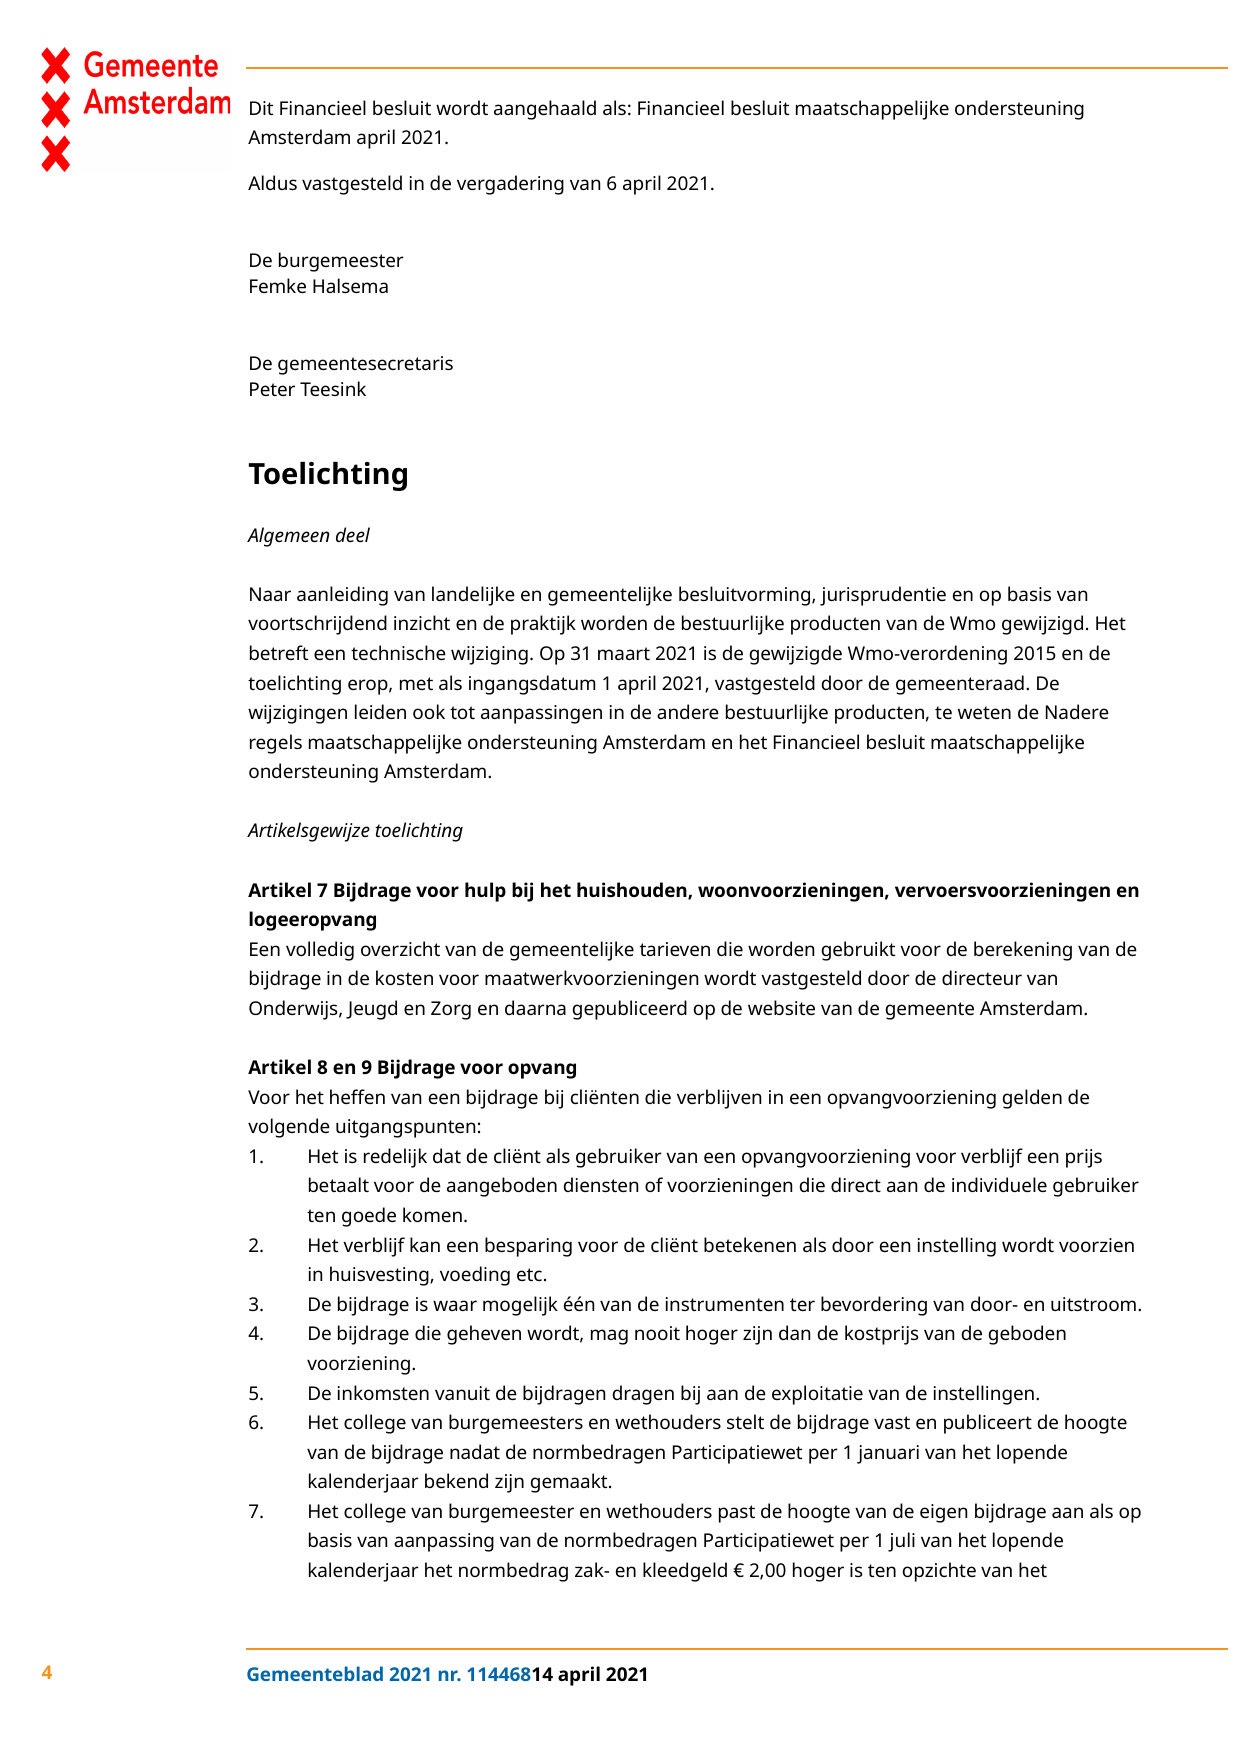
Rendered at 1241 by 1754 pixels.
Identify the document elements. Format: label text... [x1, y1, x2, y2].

text Een volledig overzicht van de gemeentelijke tarieven die worden gebruikt voor de berekening van de bijdrage in de kosten voor maatwerkvoorzieningen wordt vastgesteld door de directeur van Onderwijs, Jeugd en Zorg en daarna gepubliceerd op de website van de gemeente Amsterdam. [248, 936, 1152, 1021]
list De inkomsten vanuit de bijdragen dragen bij aan de exploitatie van de instellingen. [248, 1380, 1152, 1406]
text Algemeen deel [248, 522, 1152, 548]
list Het is redelijk dat de cliënt als gebruiker van een opvangvoorziening voor verblijf een prijs betaalt voor de aangeboden diensten of voorzieningen die direct aan de individuele gebruiker ten goede komen. [248, 1143, 1152, 1228]
text Peter Teesink [248, 376, 1152, 402]
text Artikelsgewijze toelichting [248, 818, 1152, 843]
picture [41, 47, 231, 172]
text Artikel 7 Bijdrage voor hulp bij het huishouden, woonvoorzieningen, vervoersvoorzieningen en logeeropvang [248, 877, 1152, 932]
text De gemeentesecretaris [248, 350, 1152, 376]
list De bijdrage die geheven wordt, mag nooit hoger zijn dan de kostprijs van de geboden voorziening. [248, 1321, 1152, 1376]
text De burgemeester [248, 247, 1152, 273]
text Dit Financieel besluit wordt aangehaald als: Financieel besluit maatschappelijke ondersteuning Amsterdam april 2021. [248, 95, 1152, 150]
text Naar aanleiding van landelijke en gemeentelijke besluitvorming, jurisprudentie en op basis van voortschrijdend inzicht en de praktijk worden de bestuurlijke producten van de Wmo gewijzigd. Het betreft een technische wijziging. Op 31 maart 2021 is de gewijzigde Wmo-verordening 2015 en de toelichting erop, met als ingangsdatum 1 april 2021, vastgesteld door de gemeenteraad. De wijzigingen leiden ook tot aanpassingen in de andere bestuurlijke producten, te weten de Nadere regels maatschappelijke ondersteuning Amsterdam en het Financieel besluit maatschappelijke ondersteuning Amsterdam. [248, 581, 1152, 784]
list Het college van burgemeester en wethouders past de hoogte van de eigen bijdrage aan als op basis van aanpassing van de normbedragen Participatiewet per 1 juli van het lopende kalenderjaar het normbedrag zak- en kleedgeld € 2,00 hoger is ten opzichte van het [248, 1498, 1152, 1583]
text Artikel 8 en 9 Bijdrage voor opvang [248, 1054, 1152, 1080]
text Toelichting [248, 453, 1152, 493]
list Het college van burgemeesters en wethouders stelt de bijdrage vast en publiceert de hoogte van de bijdrage nadat de normbedragen Participatiewet per 1 januari van het lopende kalenderjaar bekend zijn gemaakt. [248, 1409, 1152, 1494]
list Het verblijf kan een besparing voor de cliënt betekenen als door een instelling wordt voorzien in huisvesting, voeding etc. [248, 1232, 1152, 1287]
text Voor het heffen van een bijdrage bij cliënten die verblijven in een opvangvoorziening gelden de volgende uitgangspunten: [248, 1084, 1152, 1139]
text Femke Halsema [248, 273, 1152, 299]
list De bijdrage is waar mogelijk één van de instrumenten ter bevordering van door- en uitstroom. [248, 1291, 1152, 1317]
text Aldus vastgesteld in de vergadering van 6 april 2021. [248, 170, 1152, 196]
